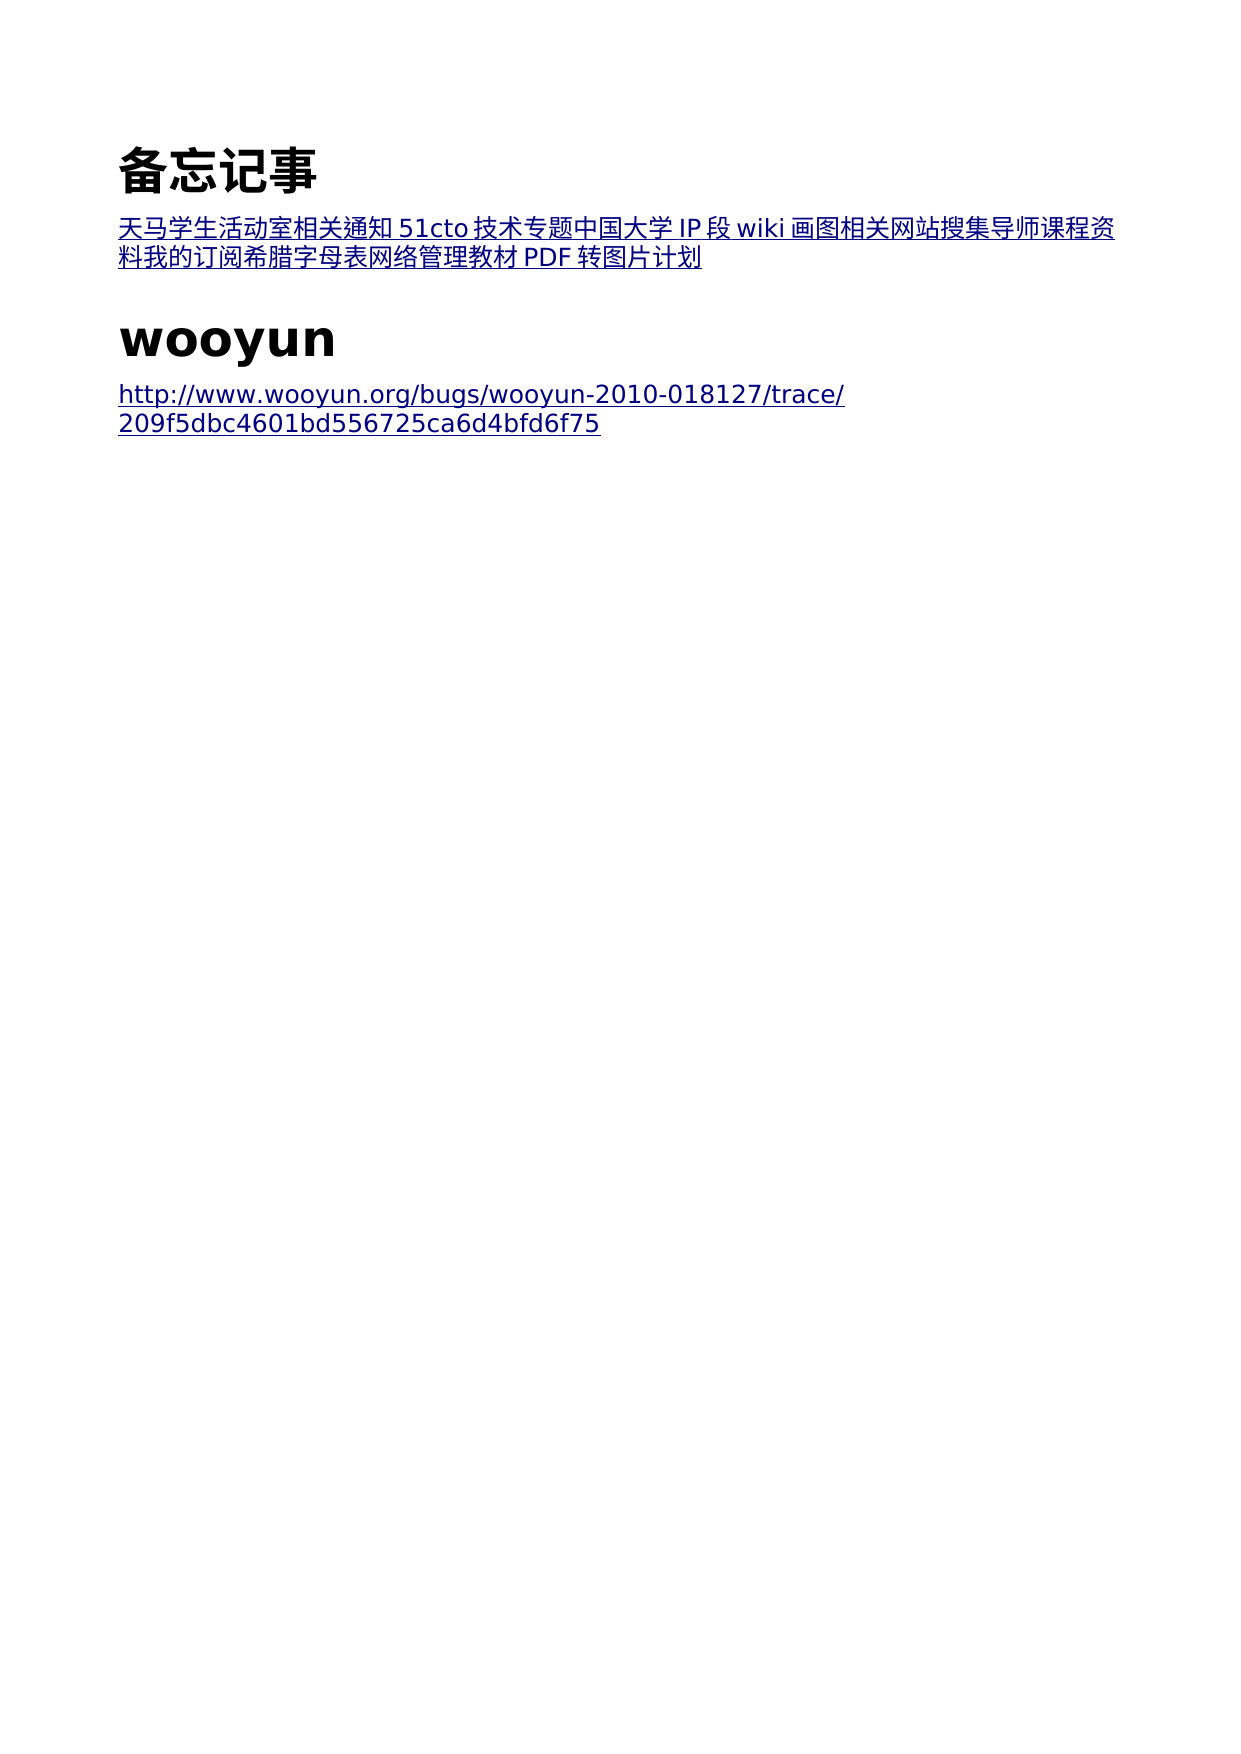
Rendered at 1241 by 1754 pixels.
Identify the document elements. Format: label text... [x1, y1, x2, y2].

text 天马学生活动室相关通知51cto技术专题中国大学IP段wiki画图相关网站搜集导师课程资料我的订阅希腊字母表网络管理教材PDF转图片计划 [118, 214, 1122, 272]
subtitle 备忘记事 [118, 143, 1122, 201]
subtitle wooyun [118, 310, 1122, 368]
text http://www.wooyun.org/bugs/wooyun-2010-018127/trace/209f5dbc4601bd556725ca6d4bfd6f75 [118, 380, 1122, 439]
